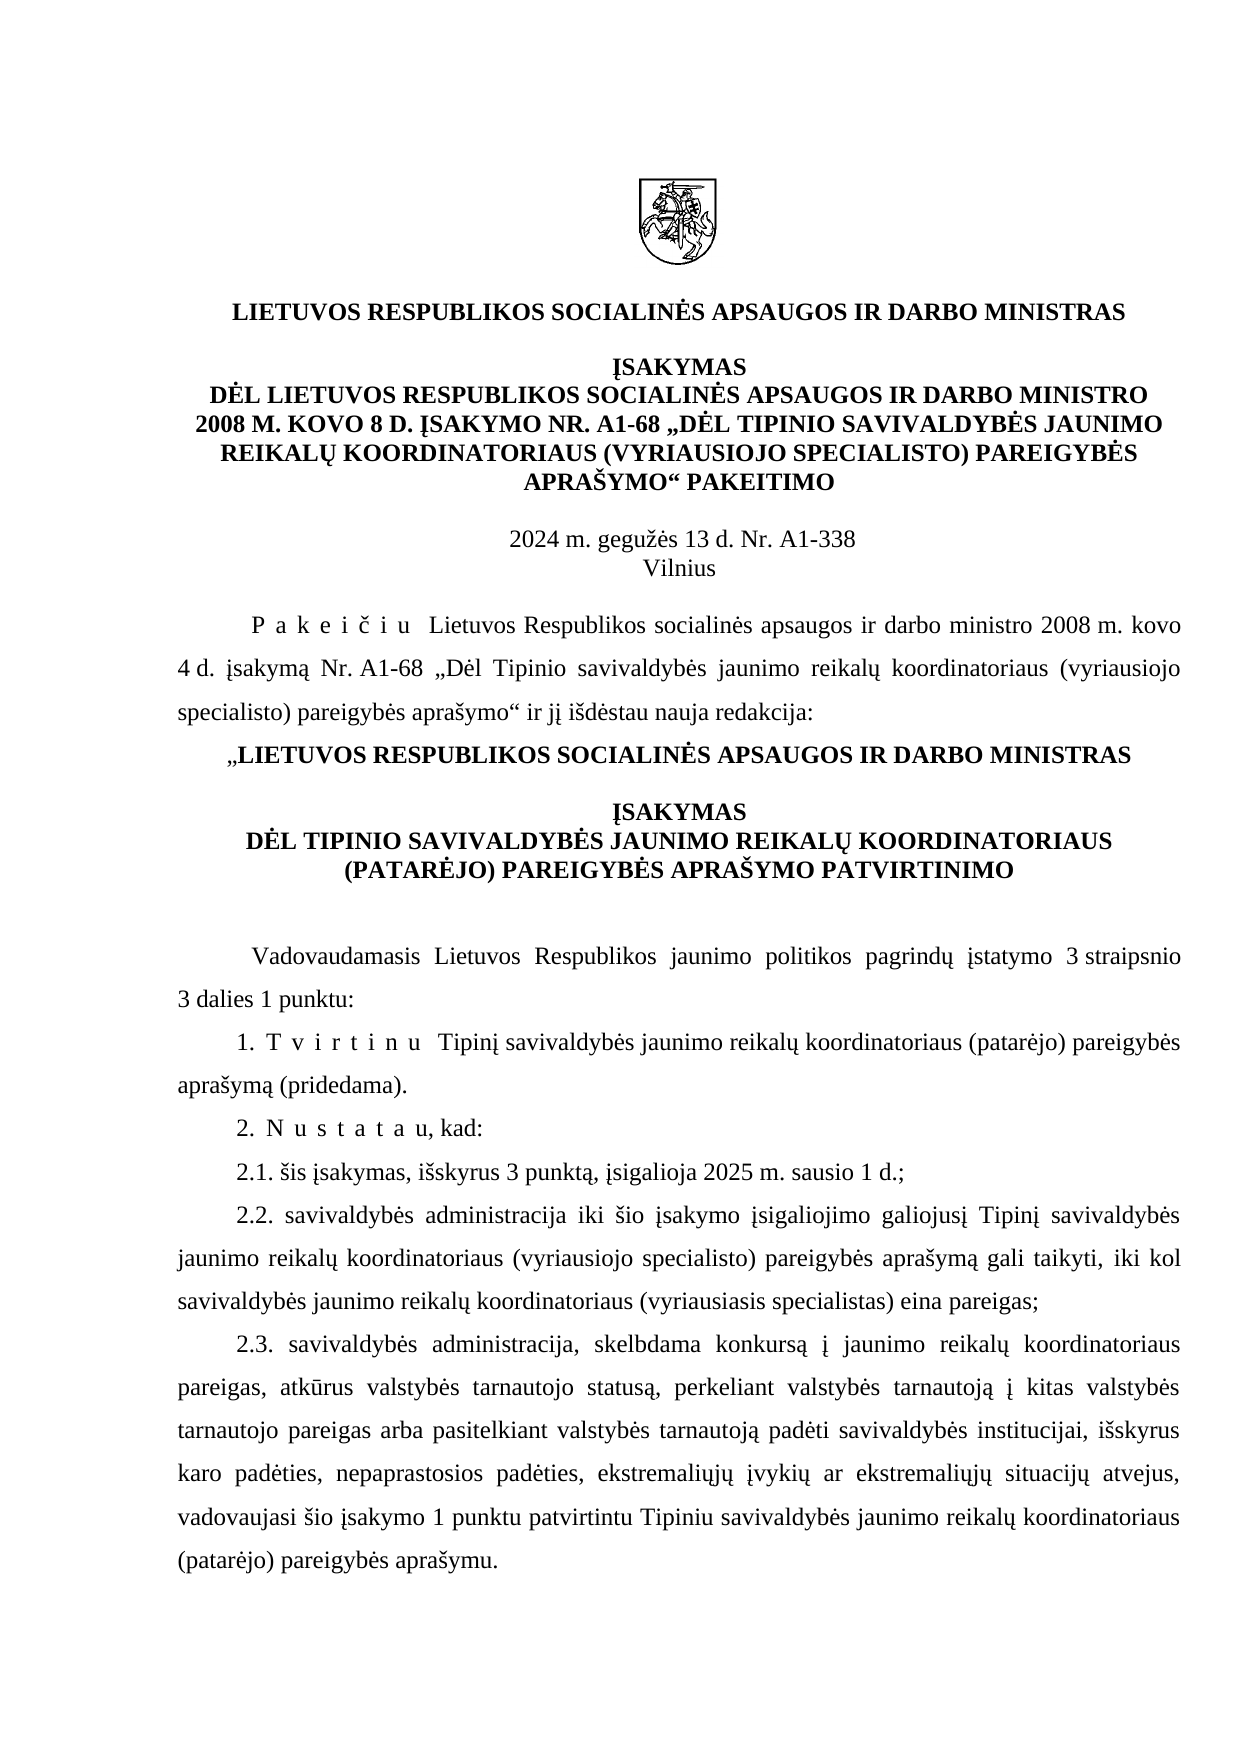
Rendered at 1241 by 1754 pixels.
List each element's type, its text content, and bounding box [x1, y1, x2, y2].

text 2024 m. gegužės 13 d. Nr. A1-338 [177, 524, 1181, 553]
text ĮSAKYMAS [177, 352, 1181, 380]
text 2.2. savivaldybės administracija iki šio įsakymo įsigaliojimo galiojusį Tipinį savivaldybės jaunimo reikalų koordinatoriaus (vyriausiojo specialisto) pareigybės aprašymą gali taikyti, iki kol savivaldybės jaunimo reikalų koordinatoriaus (vyriausiasis specialistas) eina pareigas; [177, 1200, 1181, 1315]
text Vilnius [177, 553, 1181, 582]
text 2.3. savivaldybės administracija, skelbdama konkursą į jaunimo reikalų koordinatoriaus pareigas, atkūrus valstybės tarnautojo statusą, perkeliant valstybės tarnautoją į kitas valstybės tarnautojo pareigas arba pasitelkiant valstybės tarnautoją padėti savivaldybės institucijai, išskyrus karo padėties, nepaprastosios padėties, ekstremaliųjų įvykių ar ekstremaliųjų situacijų atvejus, vadovaujasi šio įsakymo 1 punktu patvirtintu Tipiniu savivaldybės jaunimo reikalų koordinatoriaus (patarėjo) pareigybės aprašymu. [177, 1329, 1181, 1573]
text 1. Tvirtinu Tipinį savivaldybės jaunimo reikalų koordinatoriaus (patarėjo) pareigybės aprašymą (pridedama). [177, 1027, 1181, 1099]
text Vadovaudamasis Lietuvos Respublikos jaunimo politikos pagrindų įstatymo 3 straipsnio 3 dalies 1 punktu: [177, 941, 1181, 1013]
text ĮSAKYMAS [177, 797, 1181, 826]
text Pakeičiu Lietuvos Respublikos socialinės apsaugos ir darbo ministro 2008 m. kovo 4 d. įsakymą Nr. A1-68 „Dėl Tipinio savivaldybės jaunimo reikalų koordinatoriaus (vyriausiojo specialisto) pareigybės aprašymo“ ir jį išdėstau nauja redakcija: [177, 610, 1181, 725]
text DĖL LIETUVOS RESPUBLIKOS SOCIALINĖS APSAUGOS IR DARBO MINISTRO 2008 M. KOVO 8 D. ĮSAKYMO NR. A1-68 „DĖL TIPINIO SAVIVALDYBĖS JAUNIMO REIKALŲ KOORDINATORIAUS (VYRIAUSIOJO SPECIALISTO) PAREIGYBĖS APRAŠYMO“ PAKEITIMO [177, 380, 1181, 495]
text DĖL TIPINIO SAVIVALDYBĖS JAUNIMO REIKALŲ KOORDINATORIAUS (PATARĖJO) PAREIGYBĖS APRAŠYMO PATVIRTINIMO [177, 826, 1181, 883]
text LIETUVOS RESPUBLIKOS SOCIALINĖS APSAUGOS IR DARBO MINISTRAS [177, 297, 1181, 325]
text 2.1. šis įsakymas, išskyrus 3 punktą, įsigalioja 2025 m. sausio 1 d.; [177, 1157, 1181, 1185]
text „LIETUVOS RESPUBLIKOS SOCIALINĖS APSAUGOS IR DARBO MINISTRAS [177, 740, 1181, 768]
text 2. Nustatau, kad: [177, 1113, 1181, 1142]
